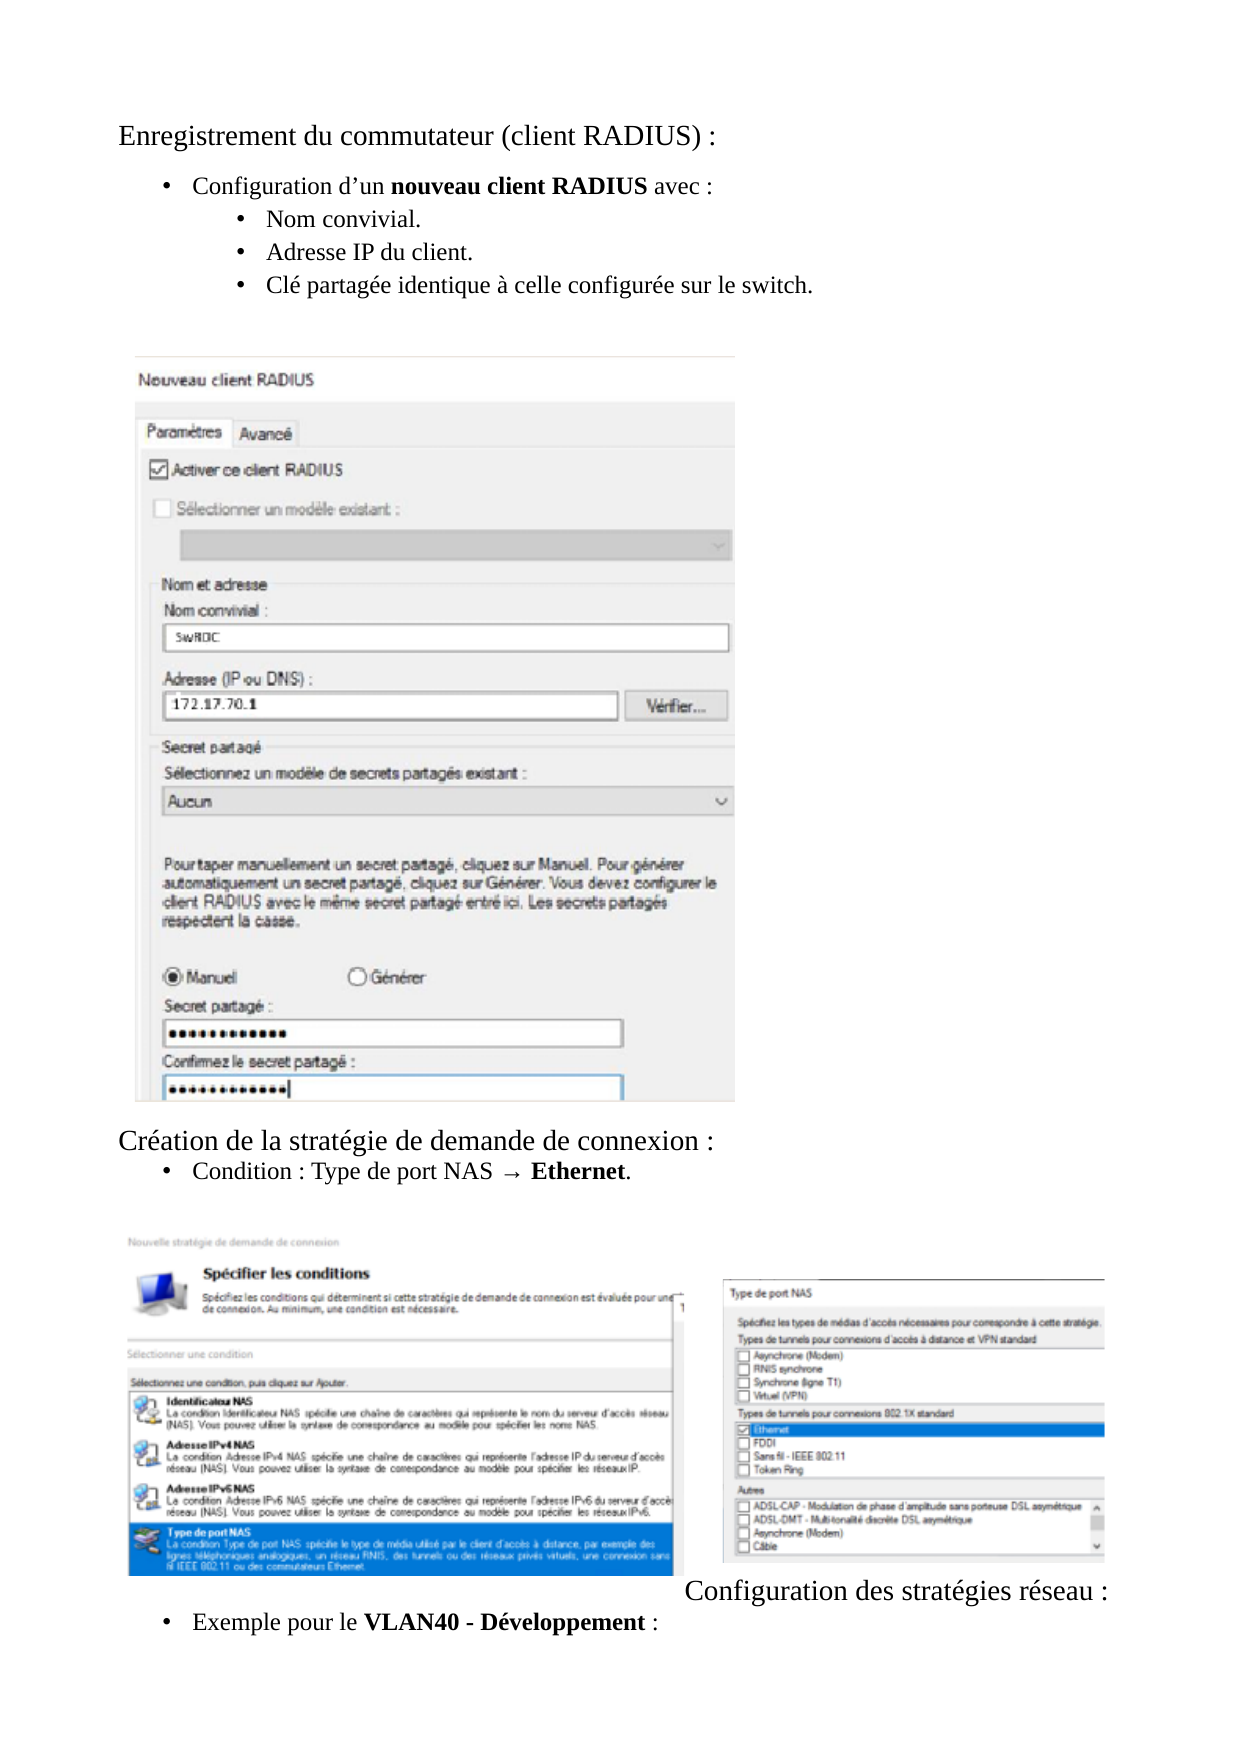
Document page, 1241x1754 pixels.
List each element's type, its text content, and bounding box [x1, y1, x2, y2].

text Création de la stratégie de demande de connexion : [118, 318, 1122, 1156]
list Adresse IP du client. [236, 237, 1122, 266]
list Nom convivial. [236, 204, 1122, 233]
text Configuration des stratégies réseau : [118, 1204, 1122, 1607]
picture [123, 1225, 685, 1576]
list Configuration d’un nouveau client RADIUS avec : [162, 171, 1122, 200]
picture [134, 356, 735, 1102]
text Enregistrement du commutateur (client RADIUS) : [118, 118, 1122, 152]
list Clé partagée identique à celle configurée sur le switch. [236, 270, 1122, 299]
list Condition : Type de port NAS → Ethernet. [162, 1156, 1122, 1185]
picture [722, 1279, 1108, 1563]
list Exemple pour le VLAN40 - Développement : [162, 1607, 1122, 1635]
